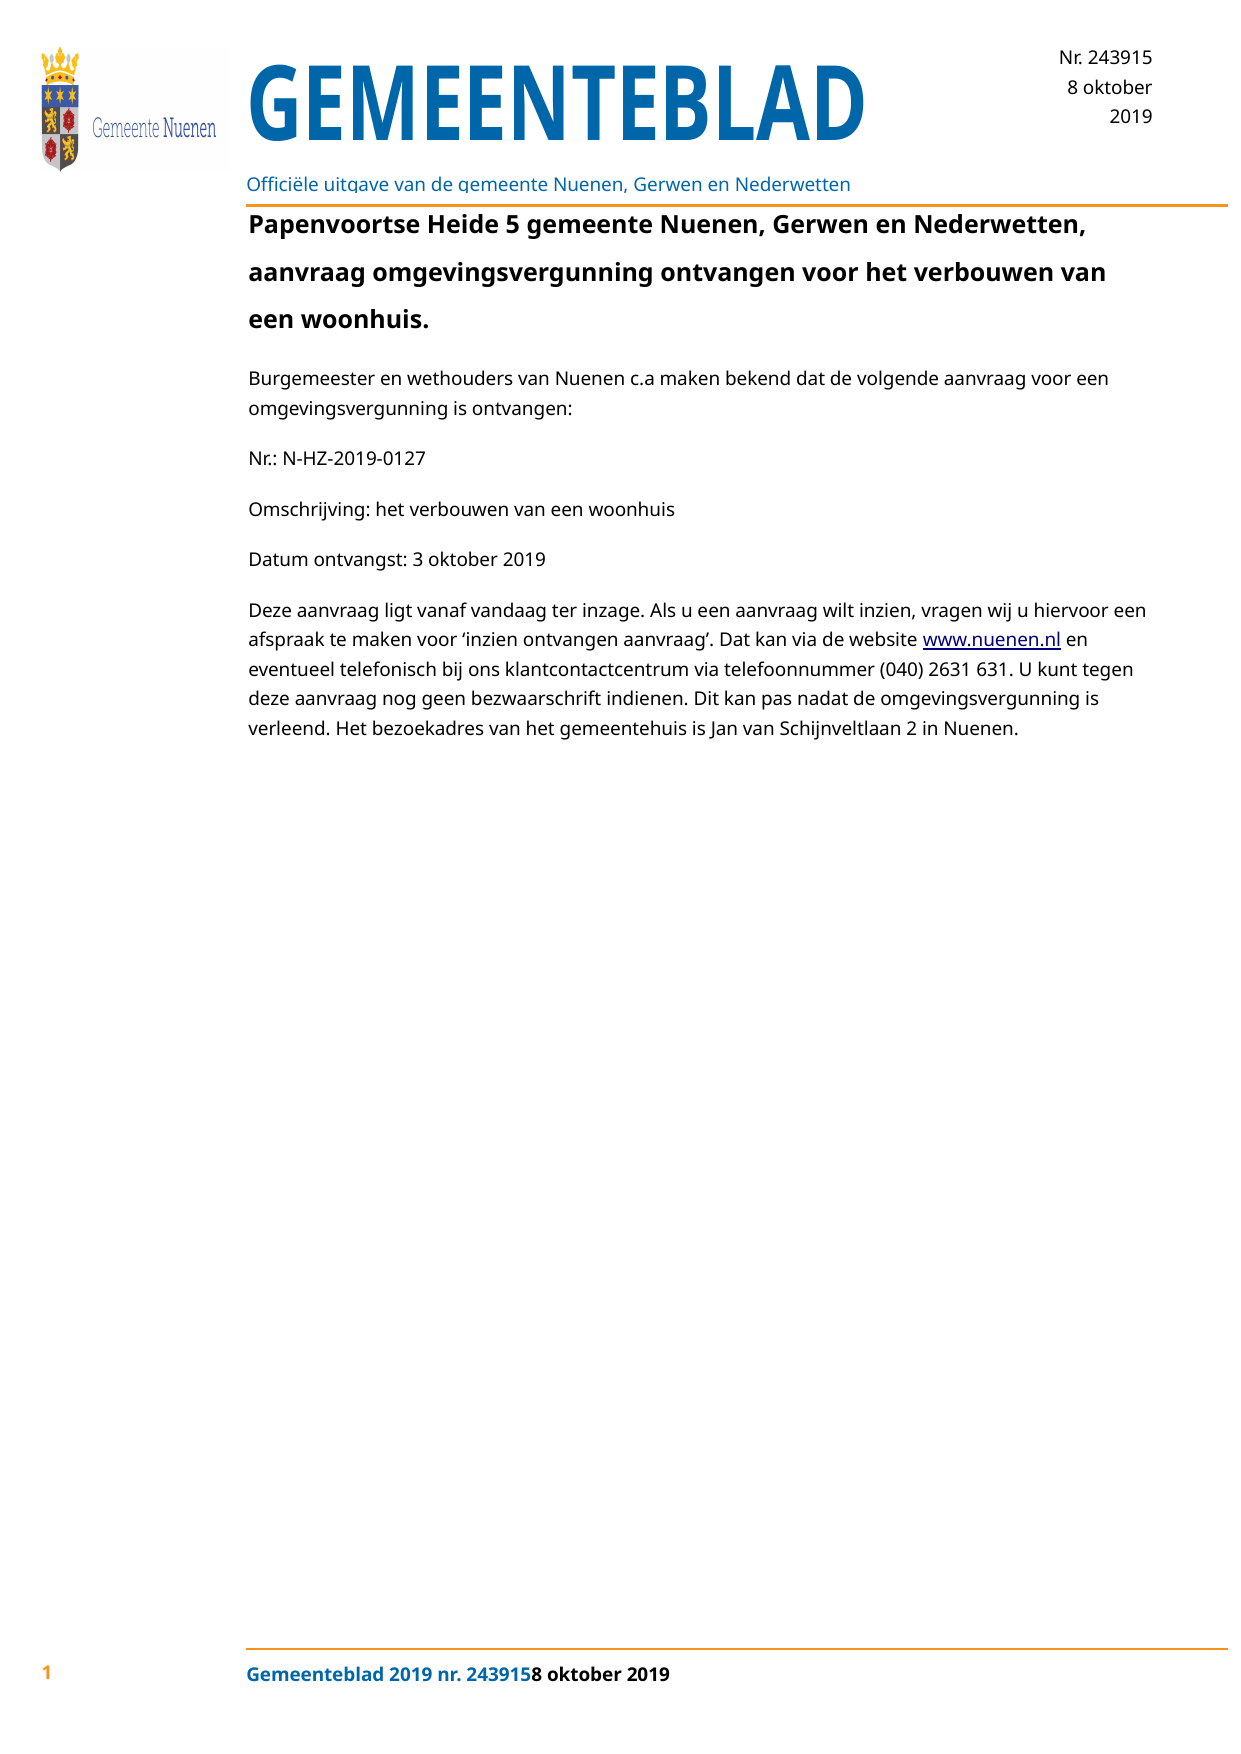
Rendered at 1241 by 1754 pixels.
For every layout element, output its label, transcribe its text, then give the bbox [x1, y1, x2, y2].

text Papenvoortse Heide 5 gemeente Nuenen, Gerwen en Nederwetten, aanvraag omgevingsvergunning ontvangen voor het verbouwen van een woonhuis. [248, 207, 1152, 336]
text Deze aanvraag ligt vanaf vandaag ter inzage. Als u een aanvraag wilt inzien, vragen wij u hiervoor een afspraak te maken voor ‘inzien ontvangen aanvraag’. Dat kan via de website www.nuenen.nl en eventueel telefonisch bij ons klantcontactcentrum via telefoonnummer (040) 2631 631. U kunt tegen deze aanvraag nog geen bezwaarschrift indienen. Dit kan pas nadat de omgevingsvergunning is verleend. Het bezoekadres van het gemeentehuis is Jan van Schijnveltlaan 2 in Nuenen. [248, 597, 1152, 741]
text Burgemeester en wethouders van Nuenen c.a maken bekend dat de volgende aanvraag voor een omgevingsvergunning is ontvangen: [248, 366, 1152, 421]
text Nr.: N-HZ-2019-0127 [248, 446, 1152, 471]
picture [41, 47, 231, 172]
text Omschrijving: het verbouwen van een woonhuis [248, 496, 1152, 522]
text Datum ontvangst: 3 oktober 2019 [248, 546, 1152, 572]
